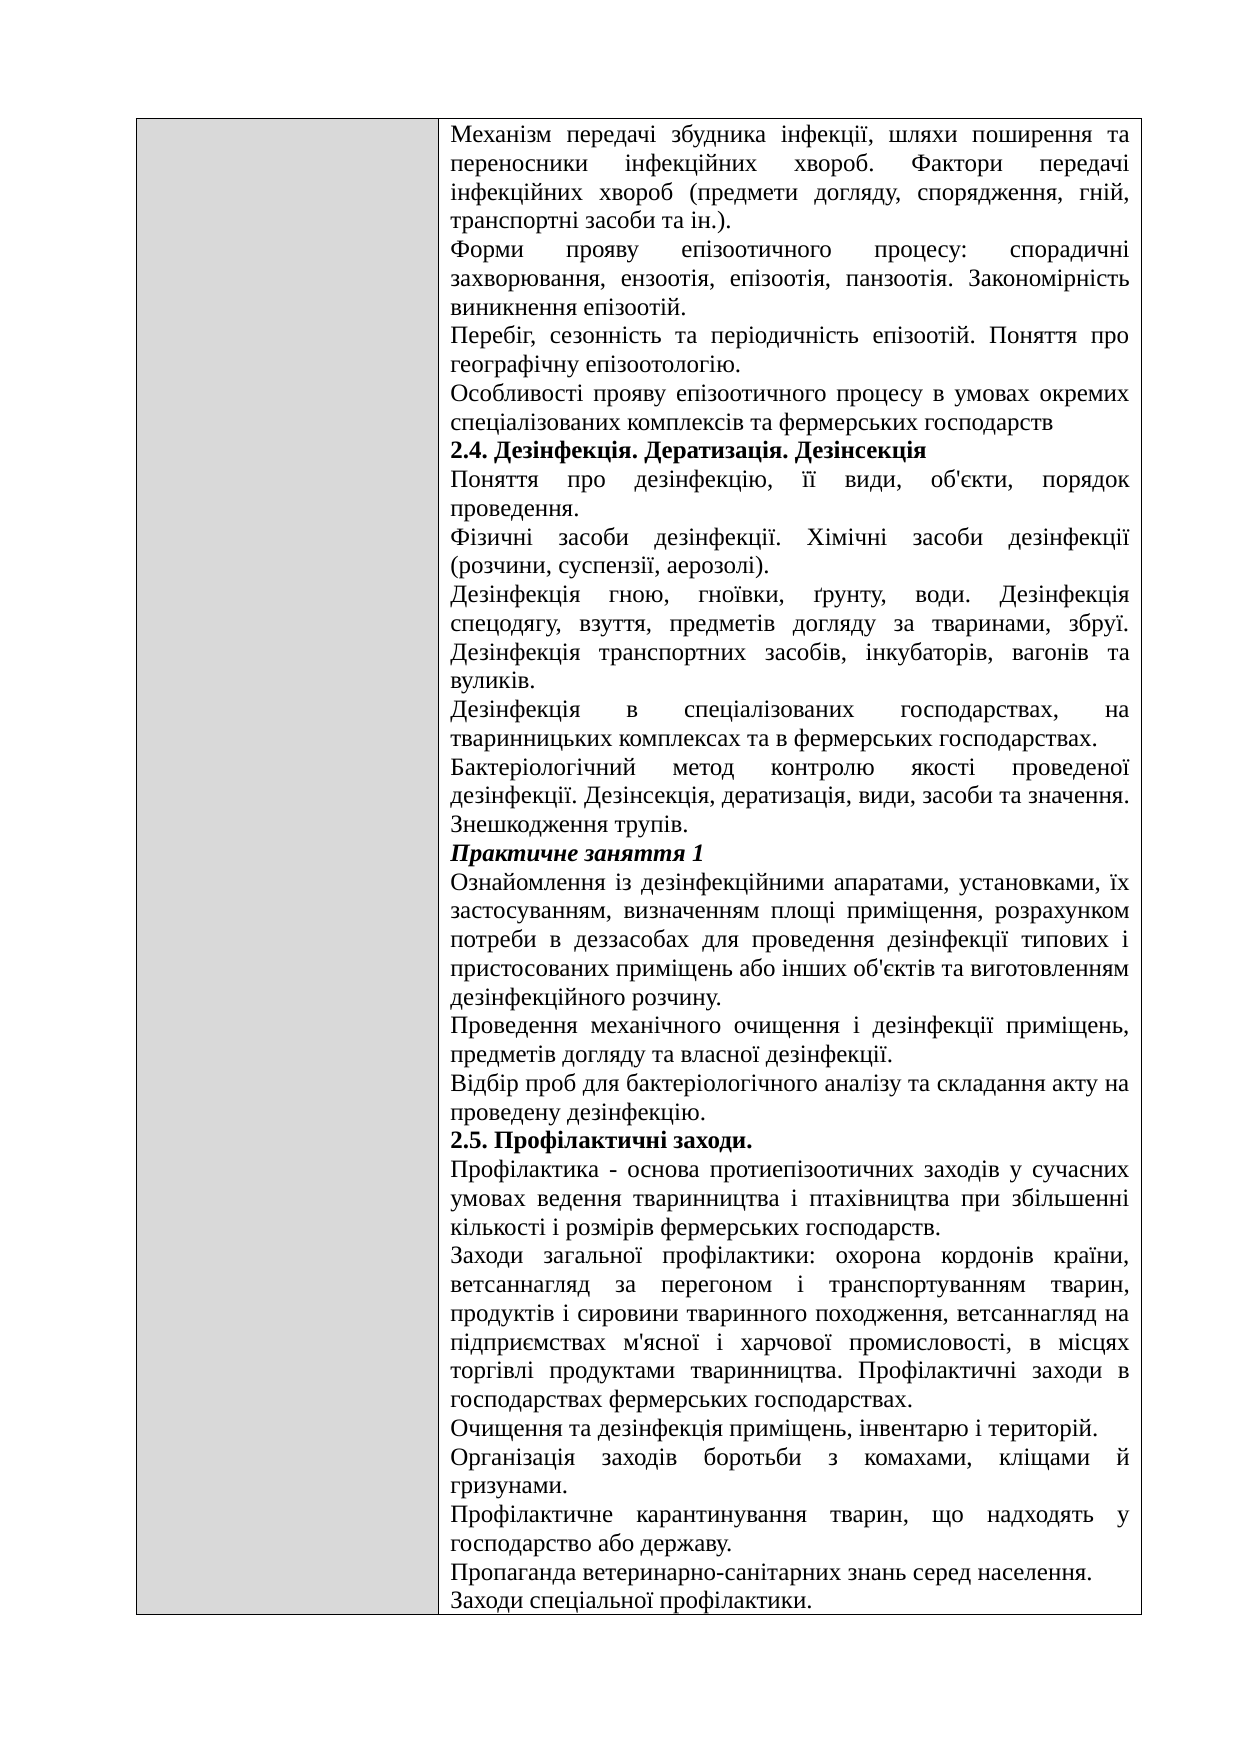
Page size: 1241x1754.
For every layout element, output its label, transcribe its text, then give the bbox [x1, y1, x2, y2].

table_cell Механізм передачі збудника інфекції, шляхи поширення та переносники інфекційних хвороб. Фактори передачі інфекційних хвороб (предмети догляду, спорядження, гній, транспортні засоби та ін.). Форми прояву епізоотичного процесу: спорадичні захворювання, ензоотія, епізоотія, панзоотія. Закономірність виникнення епізоотій. Перебіг, сезонність та періодичність епізоотій. Поняття про географічну епізоотологію. Особливості прояву епізоотичного процесу в умовах окремих спеціалізованих комплексів та фермерських господарств 2.4. Дезінфекція. Дератизація. Дезінсекція Поняття про дезінфекцію, її види, об'єкти, порядок проведення. Фізичні засоби дезінфекції. Хімічні засоби дезінфекції (розчини, суспензії, аерозолі). Дезінфекція гною, гноївки, ґрунту, води. Дезінфекція спецодягу, взуття, предметів догляду за тваринами, збруї. Дезінфекція транспортних засобів, інкубаторів, вагонів та вуликів. Дезінфекція в спеціалізованих господарствах, на тваринницьких комплексах та в фермерських господарствах. Бактеріологічний метод контролю якості проведеної дезінфекції. Дезінсекція, дератизація, види, засоби та значення. Знешкодження трупів. Практичне заняття 1 Ознайомлення із дезінфекційними апаратами, установками, їх застосуванням, визначенням площі приміщення, розрахунком потреби в деззасобах для проведення дезінфекції типових і пристосованих приміщень або інших об'єктів та виготовленням дезінфекційного розчину. Проведення механічного очищення і дезінфекції приміщень, предметів догляду та власної дезінфекції. Відбір проб для бактеріологічного аналізу та складання акту на проведену дезінфекцію. 2.5. Профілактичні заходи. Профілактика - основа протиепізоотичних заходів у сучасних умовах ведення тваринництва і птахівництва при збільшенні кількості і розмірів фермерських господарств. Заходи загальної профілактики: охорона кордонів країни, ветсаннагляд за перегоном і транспортуванням тварин, продуктів і сировини тваринного походження, ветсаннагляд на підприємствах м'ясної і харчової промисловості, в місцях торгівлі продуктами тваринництва. Профілактичні заходи в господарствах фермерських господарствах. Очищення та дезінфекція приміщень, інвентарю і територій. Організація заходів боротьби з комахами, кліщами й гризунами. Профілактичне карантинування тварин, що надходять у господарство або державу. Пропаганда ветеринарно-санітарних знань серед населення. Заходи спеціальної профілактики. [439, 119, 1141, 1614]
table_cell [137, 119, 438, 1614]
